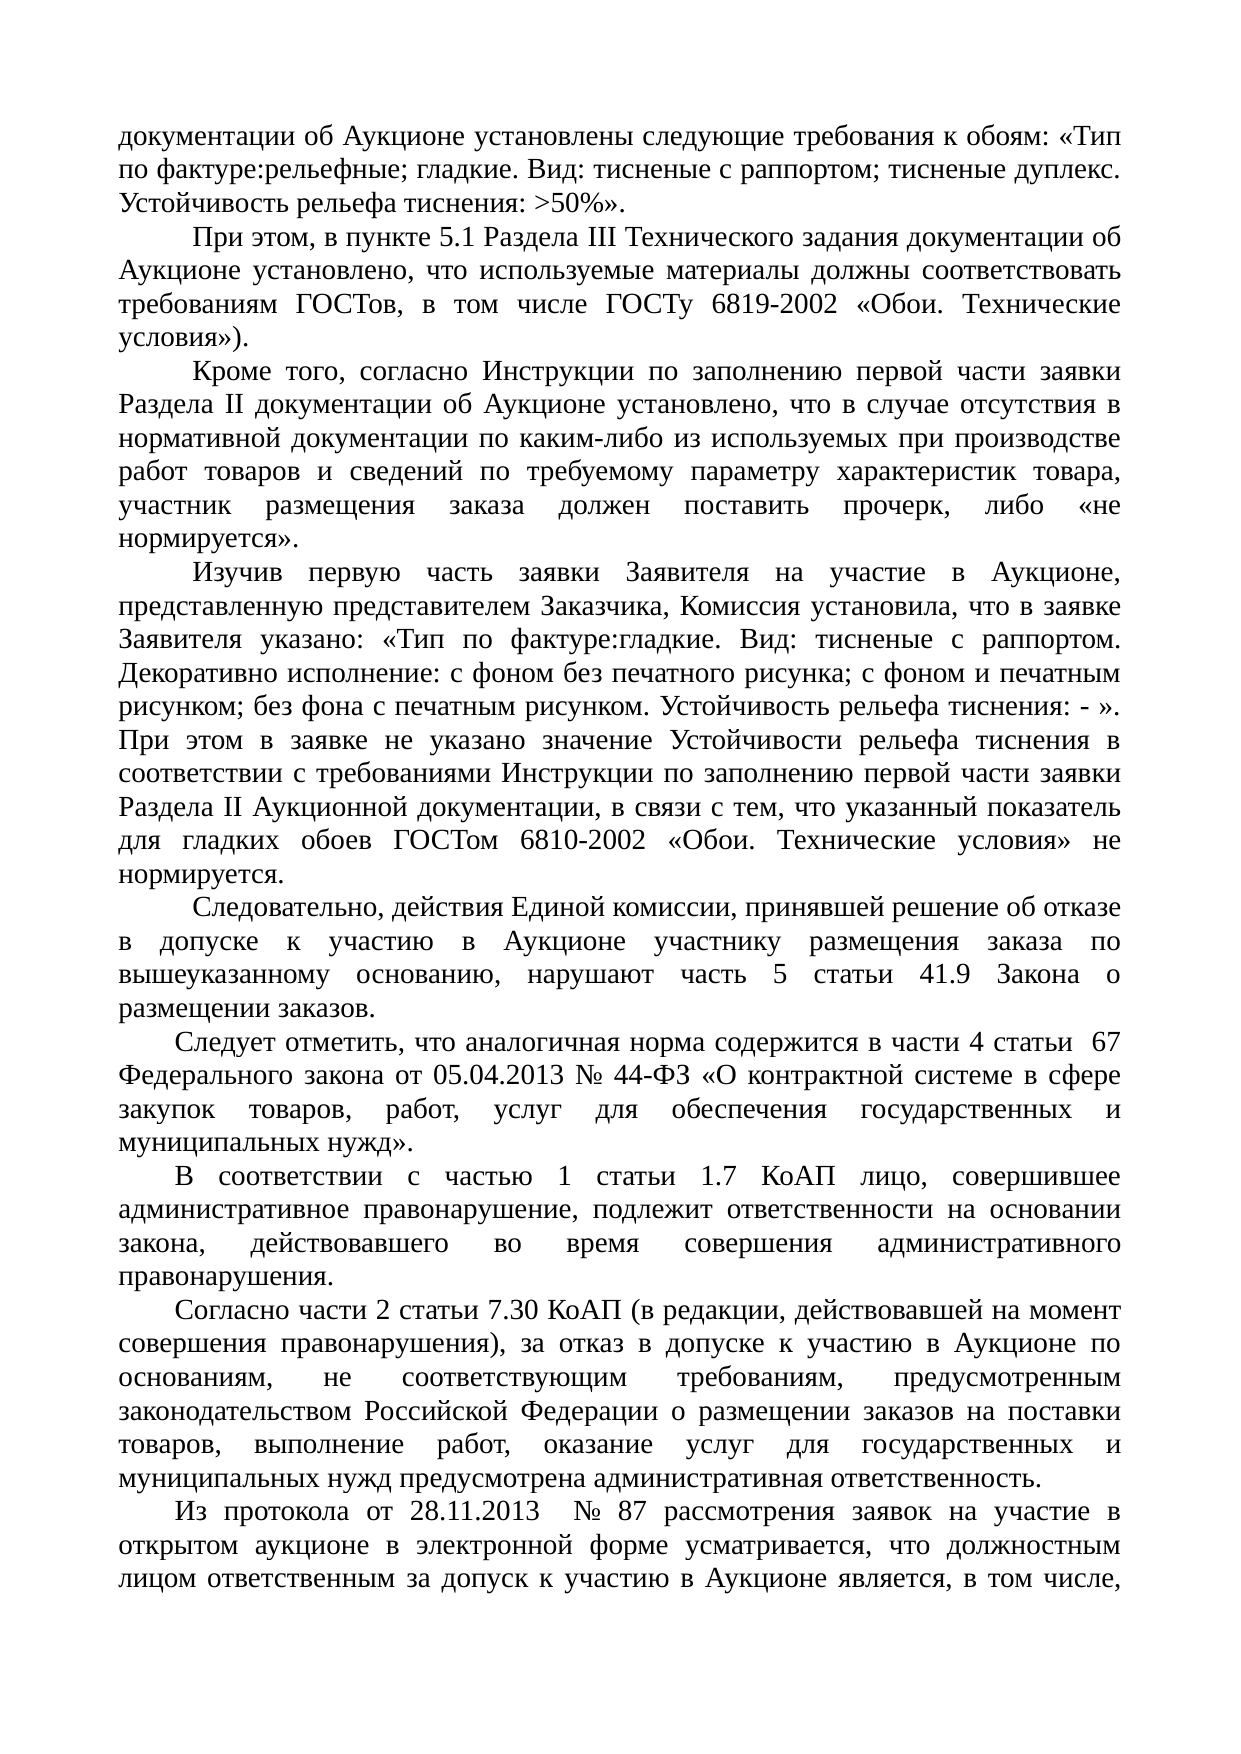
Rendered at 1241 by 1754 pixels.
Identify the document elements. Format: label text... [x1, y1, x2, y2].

text Согласно части 2 статьи 7.30 КоАП (в редакции, действовавшей на момент совершения правонарушения), за отказ в допуске к участию в Аукционе по основаниям, не соответствующим требованиям, предусмотренным законодательством Российской Федерации о размещении заказов на поставки товаров, выполнение работ, оказание услуг для государственных и муниципальных нужд предусмотрена административная ответственность. [118, 1292, 1122, 1493]
text Следовательно, действия Единой комиссии, принявшей решение об отказе в допуске к участию в Аукционе участнику размещения заказа по вышеуказанному основанию, нарушают часть 5 статьи 41.9 Закона о размещении заказов. [118, 889, 1122, 1024]
text Из протокола от 28.11.2013 № 87 рассмотрения заявок на участие в открытом аукционе в электронной форме усматривается, что должностным лицом ответственным за допуск к участию в Аукционе является, в том числе, [118, 1493, 1122, 1594]
text Следует отметить, что аналогичная норма содержится в части 4 статьи 67 Федерального закона от 05.04.2013 № 44-ФЗ «О контрактной системе в сфере закупок товаров, работ, услуг для обеспечения государственных и муниципальных нужд». [118, 1024, 1122, 1158]
text В соответствии с частью 1 статьи 1.7 КоАП лицо, совершившее административное правонарушение, подлежит ответственности на основании закона, действовавшего во время совершения административного правонарушения. [118, 1158, 1122, 1292]
text Кроме того, согласно Инструкции по заполнению первой части заявки Раздела II документации об Аукционе установлено, что в случае отсутствия в нормативной документации по каким-либо из используемых при производстве работ товаров и сведений по требуемому параметру характеристик товара, участник размещения заказа должен поставить прочерк, либо «не нормируется». [118, 353, 1122, 554]
text документации об Аукционе установлены следующие требования к обоям: «Тип по фактуре:рельефные; гладкие. Вид: тисненые с раппортом; тисненые дуплекс. Устойчивость рельефа тиснения: >50%». [118, 118, 1122, 219]
text Изучив первую часть заявки Заявителя на участие в Аукционе, представленную представителем Заказчика, Комиссия установила, что в заявке Заявителя указано: «Тип по фактуре:гладкие. Вид: тисненые с раппортом. Декоративно исполнение: с фоном без печатного рисунка; с фоном и печатным рисунком; без фона с печатным рисунком. Устойчивость рельефа тиснения: - ». При этом в заявке не указано значение Устойчивости рельефа тиснения в соответствии с требованиями Инструкции по заполнению первой части заявки Раздела II Аукционной документации, в связи с тем, что указанный показатель для гладких обоев ГОСТом 6810-2002 «Обои. Технические условия» не нормируется. [118, 554, 1122, 889]
text При этом, в пункте 5.1 Раздела III Технического задания документации об Аукционе установлено, что используемые материалы должны соответствовать требованиям ГОСТов, в том числе ГОСТу 6819-2002 «Обои. Технические условия»). [118, 219, 1122, 353]
